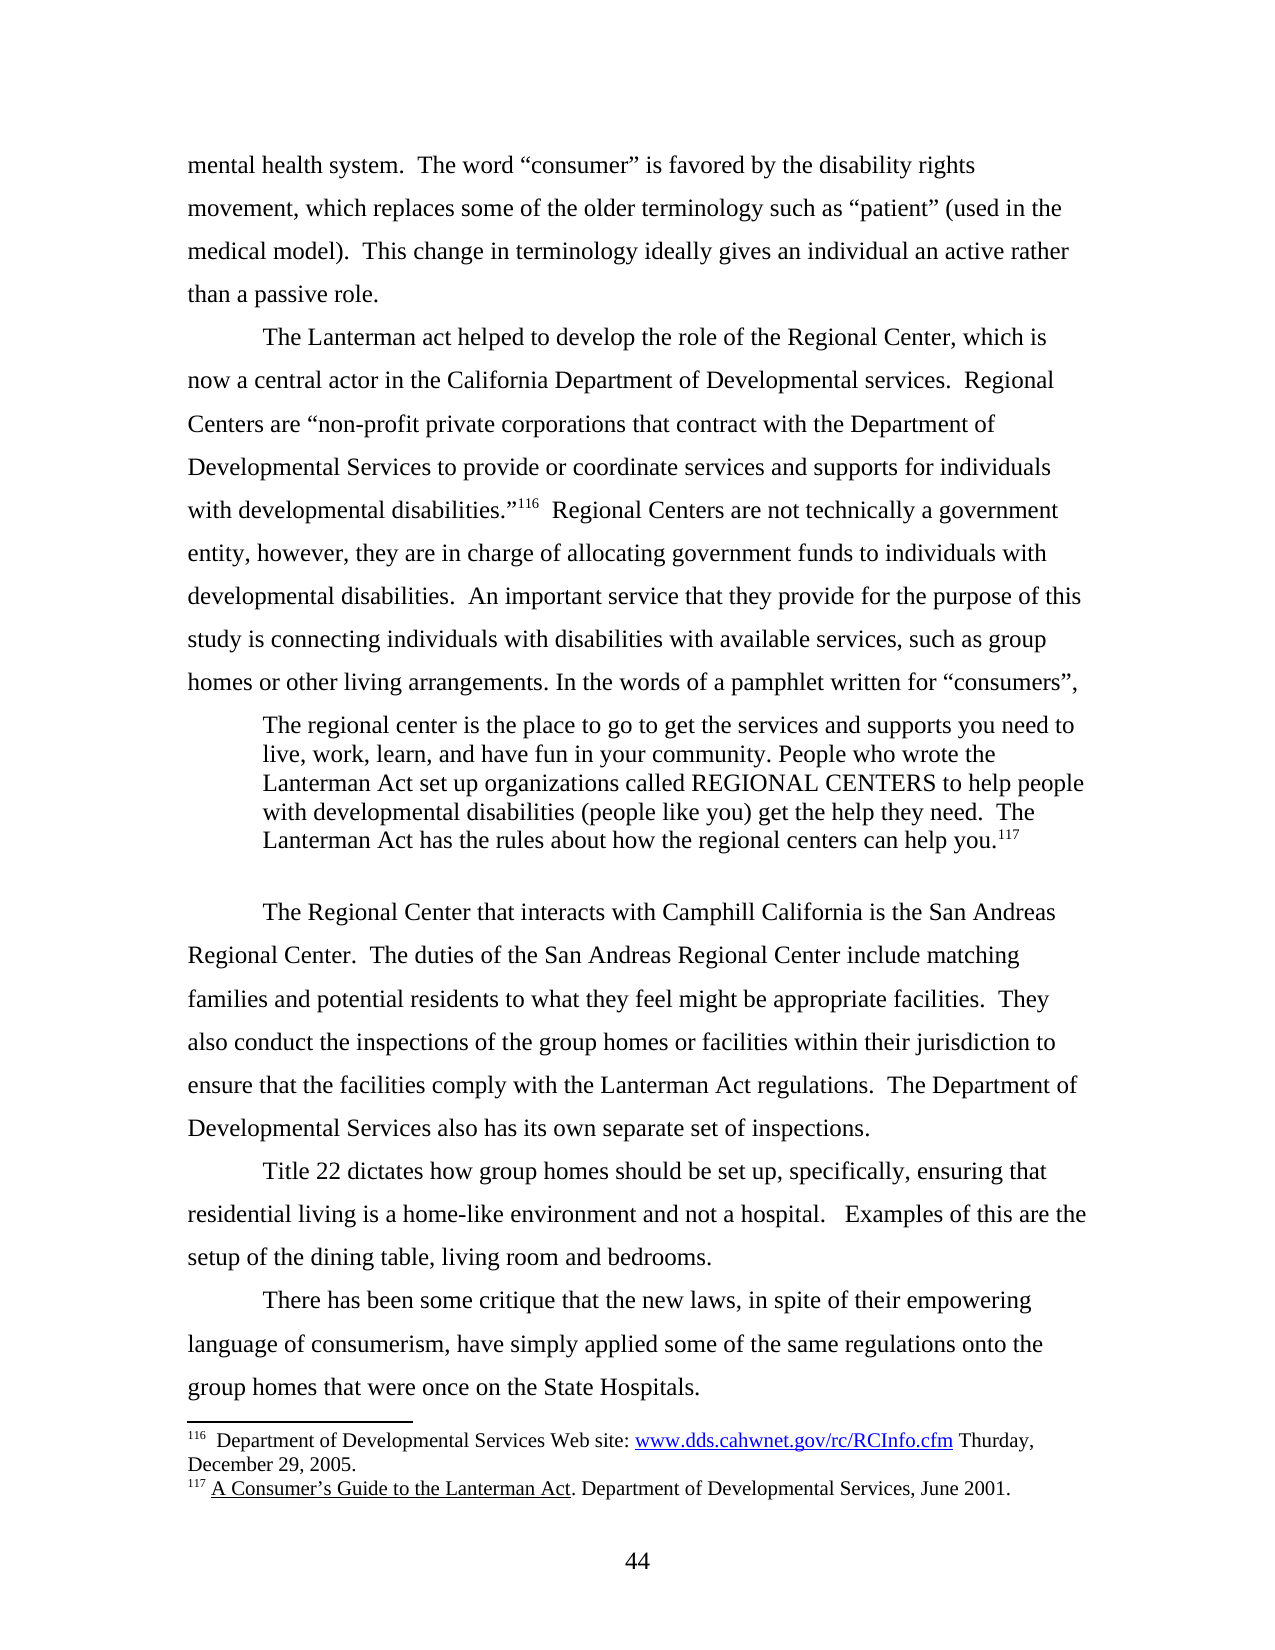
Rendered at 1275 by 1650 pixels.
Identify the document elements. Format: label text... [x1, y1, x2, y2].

text mental health system. The word “consumer” is favored by the disability rights movement, which replaces some of the older terminology such as “patient” (used in the medical model). This change in terminology ideally gives an individual an active rather than a passive role. [187, 150, 1087, 308]
text Department of Developmental Services Web site: www.dds.cahwnet.gov/rc/RCInfo.cfm Thurday, December 29, 2005. [187, 1428, 1087, 1476]
text The Lanterman act helped to develop the role of the Regional Center, which is now a central actor in the California Department of Developmental services. Regional Centers are “non-profit private corporations that contract with the Department of Developmental Services to provide or coordinate services and supports for individuals with developmental disabilities.” Regional Centers are not technically a government entity, however, they are in charge of allocating government funds to individuals with developmental disabilities. An important service that they provide for the purpose of this study is connecting individuals with disabilities with available services, such as group homes or other living arrangements. In the words of a pamphlet written for “consumers”, [187, 322, 1087, 696]
text Title 22 dictates how group homes should be set up, specifically, ensuring that residential living is a home-like environment and not a hospital. Examples of this are the setup of the dining table, living room and bedrooms. [187, 1156, 1087, 1271]
text There has been some critique that the new laws, in spite of their empowering language of consumerism, have simply applied some of the same regulations onto the group homes that were once on the State Hospitals. [187, 1286, 1087, 1401]
text A Consumer’s Guide to the Lanterman Act. Department of Developmental Services, June 2001. [187, 1476, 1087, 1500]
text The Regional Center that interacts with Camphill California is the San Andreas Regional Center. The duties of the San Andreas Regional Center include matching families and potential residents to what they feel might be appropriate facilities. They also conduct the inspections of the group homes or facilities within their jurisdiction to ensure that the facilities comply with the Lanterman Act regulations. The Department of Developmental Services also has its own separate set of inspections. [187, 897, 1087, 1142]
text The regional center is the place to go to get the services and supports you need to live, work, learn, and have fun in your community. People who wrote the Lanterman Act set up organizations called REGIONAL CENTERS to help people with developmental disabilities (people like you) get the help they need. The Lanterman Act has the rules about how the regional centers can help you. [262, 711, 1087, 854]
